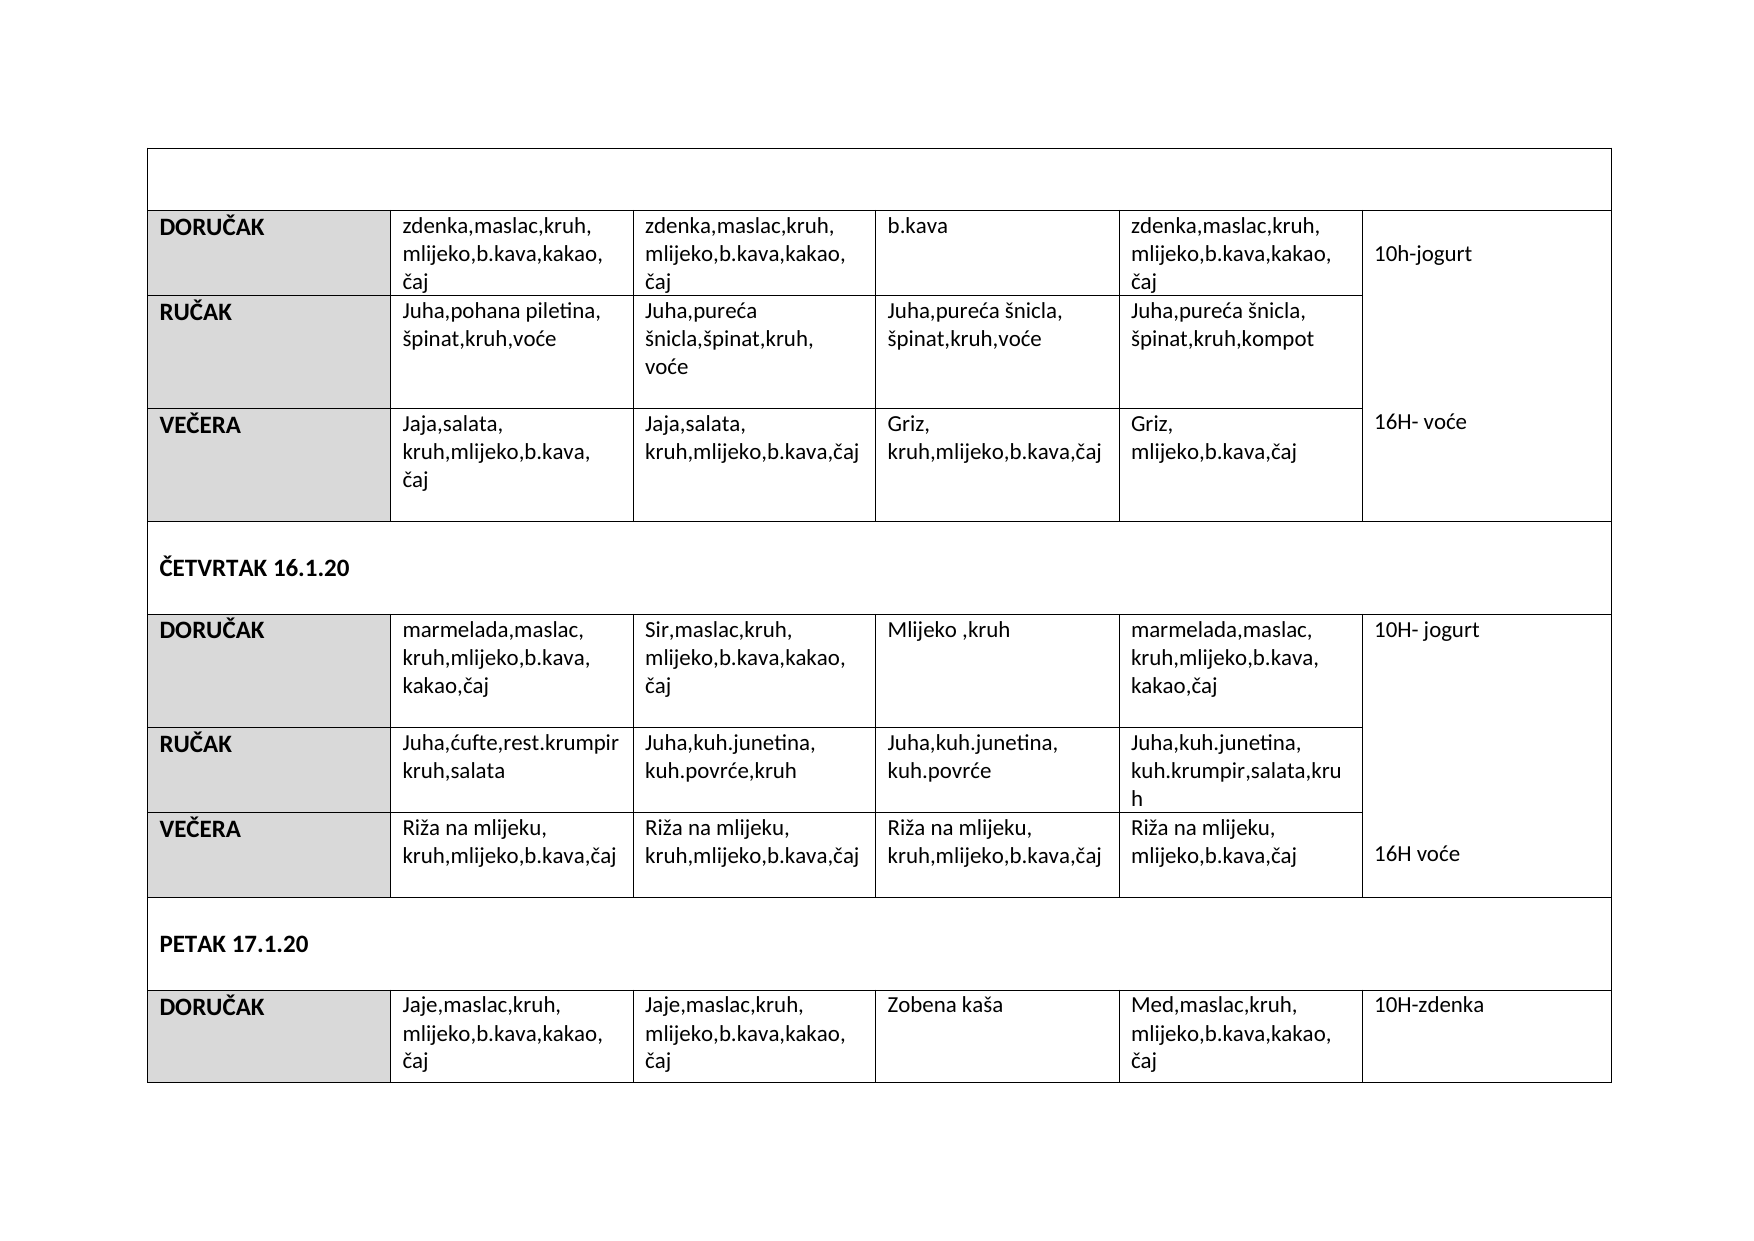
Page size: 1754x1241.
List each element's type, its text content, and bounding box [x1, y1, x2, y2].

table_cell Sir,maslac,kruh, mlijeko,b.kava,kakao, čaj [634, 615, 875, 727]
table_cell 10H-zdenka [1363, 991, 1611, 1082]
table_cell zdenka,maslac,kruh, mlijeko,b.kava,kakao, čaj [1120, 211, 1362, 295]
table_cell b.kava [876, 211, 1119, 295]
table_cell VEČERA [148, 409, 390, 521]
table_cell marmelada,maslac, kruh,mlijeko,b.kava, kakao,čaj [391, 615, 633, 727]
table_cell Riža na mlijeku, kruh,mlijeko,b.kava,čaj [634, 813, 875, 897]
table_cell Jaje,maslac,kruh, mlijeko,b.kava,kakao, čaj [634, 991, 875, 1082]
table_cell Riža na mlijeku, kruh,mlijeko,b.kava,čaj [391, 813, 633, 897]
table_cell Juha,ćufte,rest.krumpir kruh,salata [391, 728, 633, 812]
table_cell VEČERA [148, 813, 390, 897]
table_cell Riža na mlijeku, mlijeko,b.kava,čaj [1120, 813, 1362, 897]
table_cell Griz, kruh,mlijeko,b.kava,čaj [876, 409, 1119, 521]
table_cell Juha,pohana piletina, špinat,kruh,voće [391, 296, 633, 408]
table_cell Juha,kuh.junetina, kuh.povrće [876, 728, 1119, 812]
table_cell Juha,pureća šnicla, špinat,kruh,voće [876, 296, 1119, 408]
table_cell Griz, mlijeko,b.kava,čaj [1120, 409, 1362, 521]
table_cell Juha,pureća šnicla,špinat,kruh, voće [634, 296, 875, 408]
table_cell [148, 149, 1611, 210]
table_cell Zobena kaša [876, 991, 1119, 1082]
table_cell DORUČAK [148, 211, 390, 295]
table_cell DORUČAK [148, 991, 390, 1082]
table_cell RUČAK [148, 728, 390, 812]
table_cell zdenka,maslac,kruh, mlijeko,b.kava,kakao, čaj [391, 211, 633, 295]
table_cell Jaja,salata, kruh,mlijeko,b.kava,čaj [634, 409, 875, 521]
table_cell zdenka,maslac,kruh, mlijeko,b.kava,kakao, čaj [634, 211, 875, 295]
table_cell Med,maslac,kruh, mlijeko,b.kava,kakao, čaj [1120, 991, 1362, 1082]
table_cell 10h-jogurt 16H- voće [1363, 211, 1611, 521]
table_cell ČETVRTAK 16.1.20 [148, 522, 1611, 614]
table_cell 10H- jogurt 16H voće [1363, 615, 1611, 897]
table_cell Juha,kuh.junetina, kuh.povrće,kruh [634, 728, 875, 812]
table_cell RUČAK [148, 296, 390, 408]
table_cell PETAK 17.1.20 [148, 898, 1611, 989]
table_cell Riža na mlijeku, kruh,mlijeko,b.kava,čaj [876, 813, 1119, 897]
table_cell DORUČAK [148, 615, 390, 727]
table_cell Jaja,salata, kruh,mlijeko,b.kava, čaj [391, 409, 633, 521]
table_cell Juha,kuh.junetina, kuh.krumpir,salata,kruh [1120, 728, 1362, 812]
table_cell Juha,pureća šnicla, špinat,kruh,kompot [1120, 296, 1362, 408]
table_cell Jaje,maslac,kruh, mlijeko,b.kava,kakao, čaj [391, 991, 633, 1082]
table_cell marmelada,maslac, kruh,mlijeko,b.kava, kakao,čaj [1120, 615, 1362, 727]
table_cell Mlijeko ,kruh [876, 615, 1119, 727]
